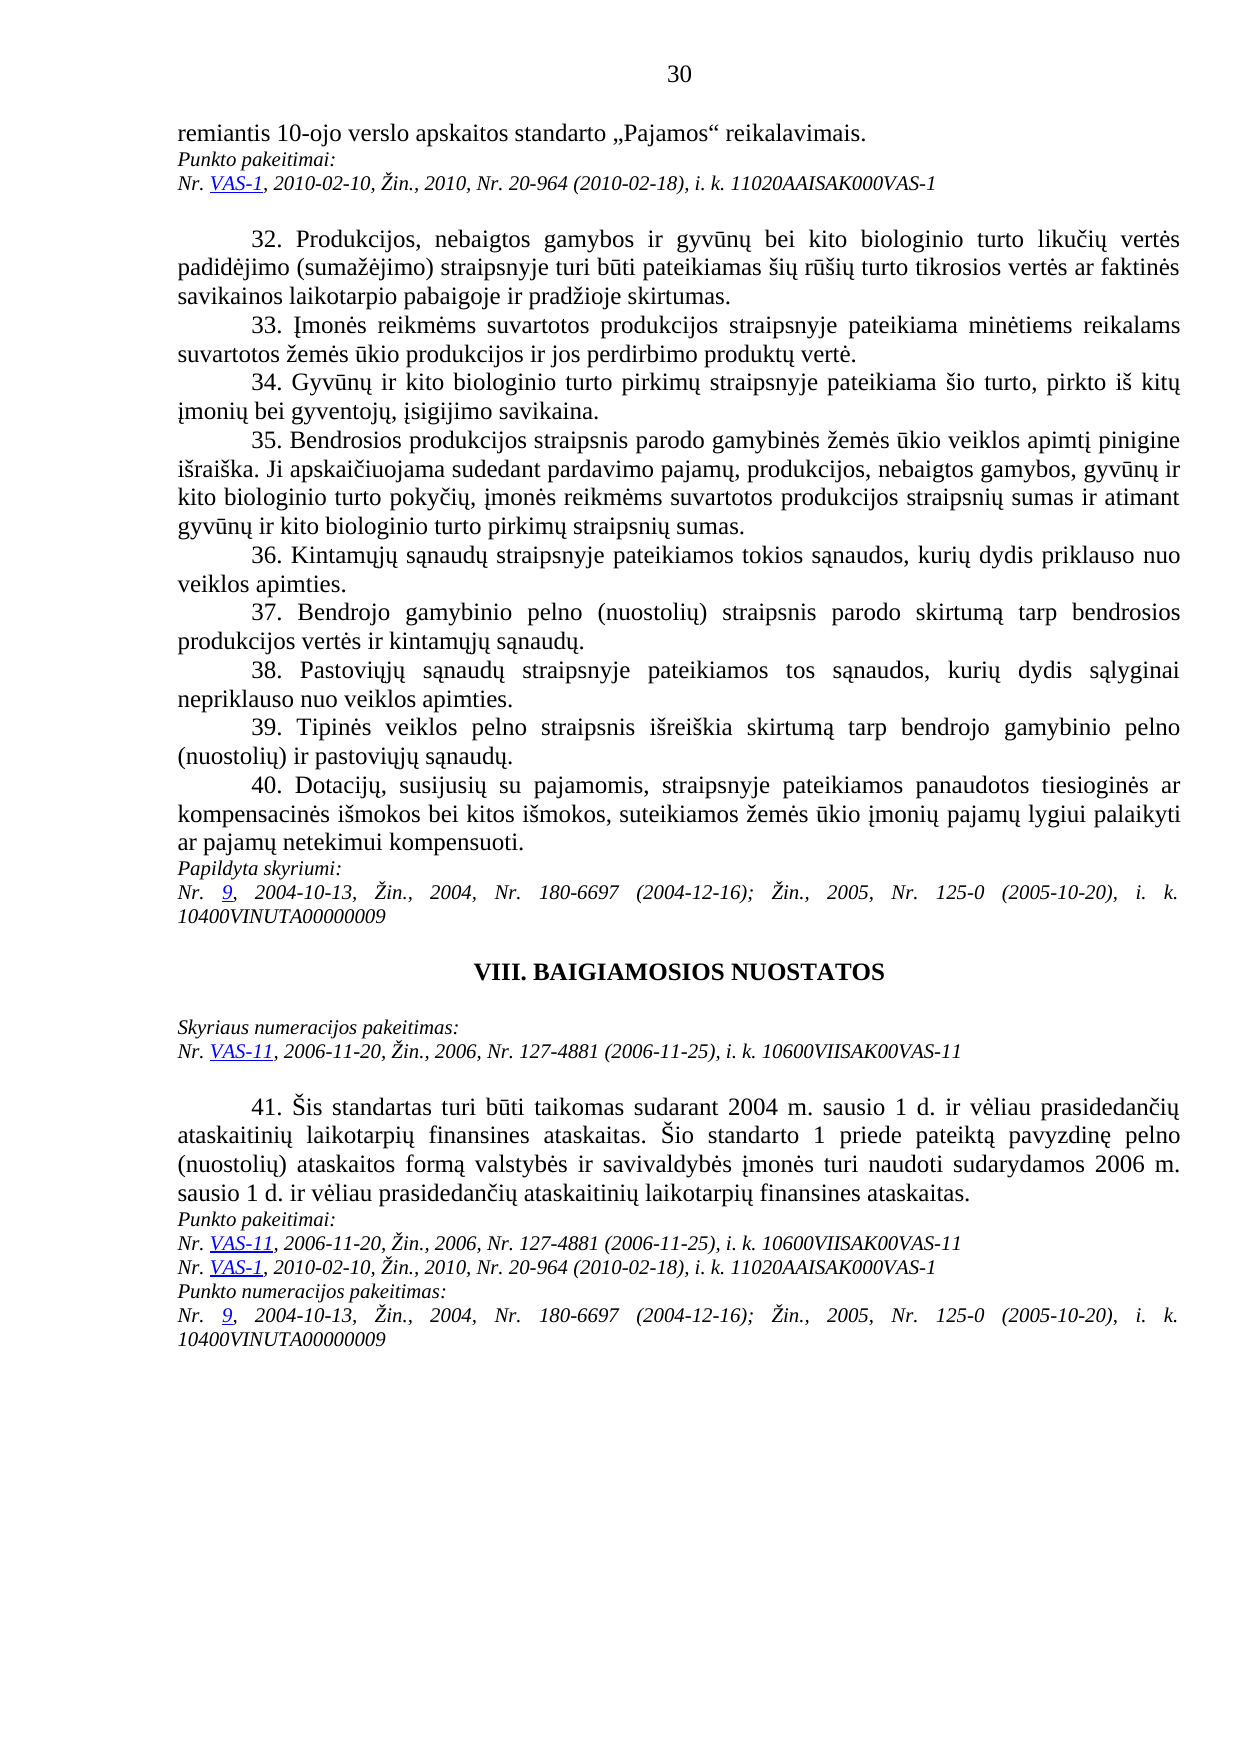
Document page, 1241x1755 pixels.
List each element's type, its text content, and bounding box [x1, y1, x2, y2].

text 37. Bendrojo gamybinio pelno (nuostolių) straipsnis parodo skirtumą tarp bendrosios produkcijos vertės ir kintamųjų sąnaudų. [177, 597, 1181, 655]
text Nr. VAS-1, 2010-02-10, Žin., 2010, Nr. 20-964 (2010-02-18), i. k. 11020AAISAK000VAS-1 [177, 1255, 1181, 1279]
text 35. Bendrosios produkcijos straipsnis parodo gamybinės žemės ūkio veiklos apimtį pinigine išraiška. Ji apskaičiuojama sudedant pardavimo pajamų, produkcijos, nebaigtos gamybos, gyvūnų ir kito biologinio turto pokyčių, įmonės reikmėms suvartotos produkcijos straipsnių sumas ir atimant gyvūnų ir kito biologinio turto pirkimų straipsnių sumas. [177, 425, 1181, 540]
text Punkto numeracijos pakeitimas: [177, 1279, 1181, 1303]
text 39. Tipinės veiklos pelno straipsnis išreiškia skirtumą tarp bendrojo gamybinio pelno (nuostolių) ir pastoviųjų sąnaudų. [177, 712, 1181, 770]
text 36. Kintamųjų sąnaudų straipsnyje pateikiamos tokios sąnaudos, kurių dydis priklauso nuo veiklos apimties. [177, 540, 1181, 597]
text Nr. VAS-11, 2006-11-20, Žin., 2006, Nr. 127-4881 (2006-11-25), i. k. 10600VIISAK00VAS-11 [177, 1231, 1181, 1255]
text remiantis 10-ojo verslo apskaitos standarto „Pajamos“ reikalavimais. [177, 118, 1181, 147]
text Punkto pakeitimai: [177, 147, 1181, 171]
text 40. Dotacijų, susijusių su pajamomis, straipsnyje pateikiamos panaudotos tiesioginės ar kompensacinės išmokos bei kitos išmokos, suteikiamos žemės ūkio įmonių pajamų lygiui palaikyti ar pajamų netekimui kompensuoti. [177, 770, 1181, 856]
text 38. Pastoviųjų sąnaudų straipsnyje pateikiamos tos sąnaudos, kurių dydis sąlyginai nepriklauso nuo veiklos apimties. [177, 655, 1181, 712]
text Nr. 9, 2004-10-13, Žin., 2004, Nr. 180-6697 (2004-12-16); Žin., 2005, Nr. 125-0 (2005-10-20), i. k. 10400VINUTA00000009 [177, 1303, 1181, 1351]
text Punkto pakeitimai: [177, 1207, 1181, 1231]
text VIII. BAIGIAMOSIOS NUOSTATOS [177, 957, 1181, 986]
text 34. Gyvūnų ir kito biologinio turto pirkimų straipsnyje pateikiama šio turto, pirkto iš kitų įmonių bei gyventojų, įsigijimo savikaina. [177, 367, 1181, 425]
text Nr. VAS-1, 2010-02-10, Žin., 2010, Nr. 20-964 (2010-02-18), i. k. 11020AAISAK000VAS-1 [177, 171, 1181, 195]
text Skyriaus numeracijos pakeitimas: [177, 1015, 1181, 1039]
text Nr. 9, 2004-10-13, Žin., 2004, Nr. 180-6697 (2004-12-16); Žin., 2005, Nr. 125-0 (2005-10-20), i. k. 10400VINUTA00000009 [177, 880, 1181, 928]
text 33. Įmonės reikmėms suvartotos produkcijos straipsnyje pateikiama minėtiems reikalams suvartotos žemės ūkio produkcijos ir jos perdirbimo produktų vertė. [177, 310, 1181, 367]
text Nr. VAS-11, 2006-11-20, Žin., 2006, Nr. 127-4881 (2006-11-25), i. k. 10600VIISAK00VAS-11 [177, 1039, 1181, 1063]
text 32. Produkcijos, nebaigtos gamybos ir gyvūnų bei kito biologinio turto likučių vertės padidėjimo (sumažėjimo) straipsnyje turi būti pateikiamas šių rūšių turto tikrosios vertės ar faktinės savikainos laikotarpio pabaigoje ir pradžioje skirtumas. [177, 224, 1181, 310]
text 41. Šis standartas turi būti taikomas sudarant 2004 m. sausio 1 d. ir vėliau prasidedančių ataskaitinių laikotarpių finansines ataskaitas. Šio standarto 1 priede pateiktą pavyzdinę pelno (nuostolių) ataskaitos formą valstybės ir savivaldybės įmonės turi naudoti sudarydamos 2006 m. sausio 1 d. ir vėliau prasidedančių ataskaitinių laikotarpių finansines ataskaitas. [177, 1092, 1181, 1207]
text Papildyta skyriumi: [177, 856, 1181, 880]
